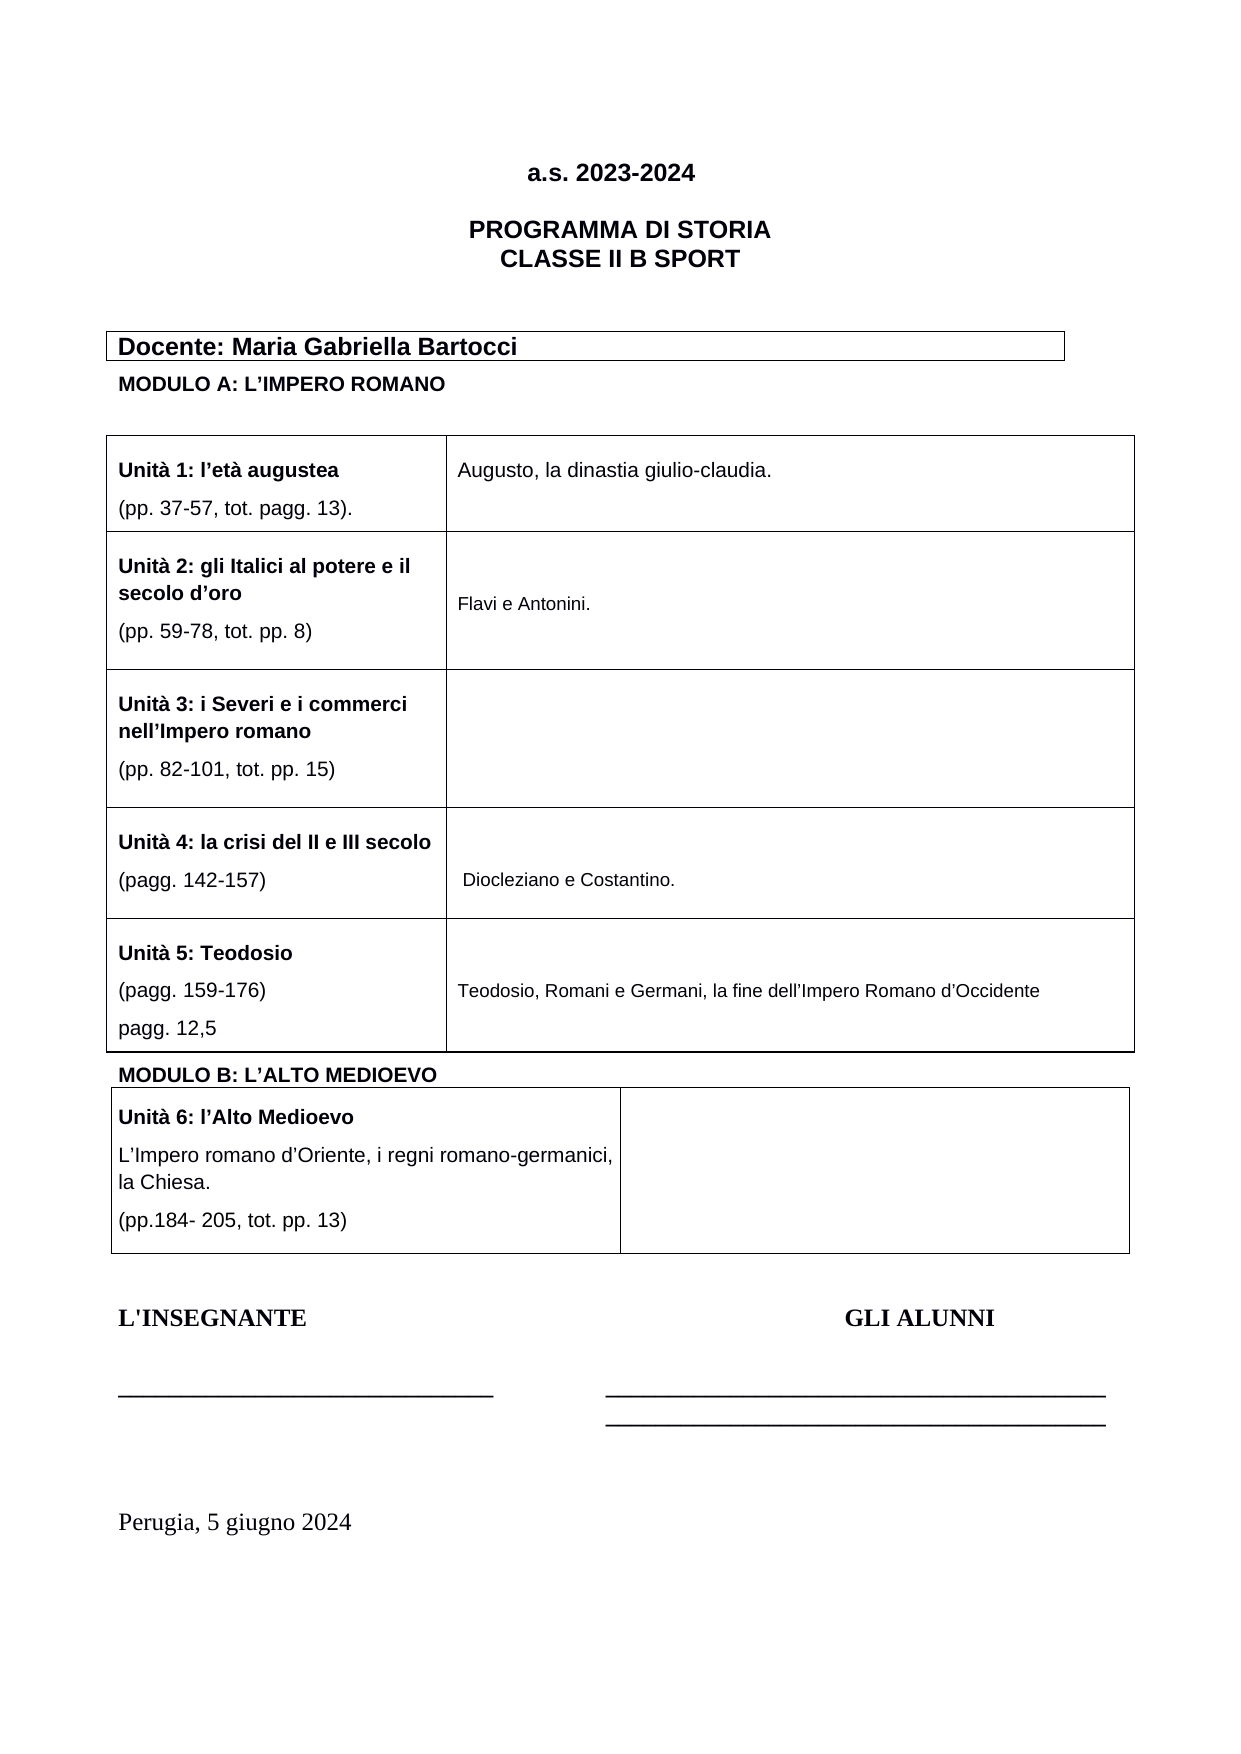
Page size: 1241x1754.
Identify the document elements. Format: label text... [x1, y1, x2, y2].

text ______________________________ ________________________________________ ________________________________________ [118, 1371, 1122, 1458]
table_header Docente: Maria Gabriella Bartocci [107, 332, 1064, 360]
table_cell Unità 4: la crisi del II e III secolo (pagg. 142-157) [107, 808, 446, 918]
table_header [621, 1088, 1129, 1253]
text L'INSEGNANTE GLI ALUNNI [118, 1303, 1122, 1361]
text PROGRAMMA DI STORIA [118, 216, 1122, 244]
table_cell Unità 2: gli Italici al potere e il secolo d’oro (pp. 59-78, tot. pp. 8) [107, 532, 446, 669]
table_cell Flavi e Antonini. [447, 532, 1134, 669]
table_header Unità 6: l’Alto Medioevo L’Impero romano d’Oriente, i regni romano-germanici, la Chiesa. (pp.184- 205, tot. pp. 13) [112, 1088, 620, 1253]
text Perugia, 5 giugno 2024 [118, 1507, 1122, 1565]
text MODULO A: L’IMPERO ROMANO [118, 372, 1122, 396]
table_cell [447, 670, 1134, 807]
table_header Augusto, la dinastia giulio-claudia. [447, 436, 1134, 531]
text CLASSE II B SPORT [118, 244, 1122, 273]
text a.s. 2023-2024 [118, 158, 1122, 187]
table_cell Teodosio, Romani e Germani, la fine dell’Impero Romano d’Occidente [447, 919, 1134, 1051]
text MODULO B: L’ALTO MEDIOEVO [118, 1063, 1122, 1087]
table_cell Unità 3: i Severi e i commerci nell’Impero romano (pp. 82-101, tot. pp. 15) [107, 670, 446, 807]
table_cell Unità 5: Teodosio (pagg. 159-176) pagg. 12,5 [107, 919, 446, 1051]
table_header Unità 1: l’età augustea (pp. 37-57, tot. pagg. 13). [107, 436, 446, 531]
table_cell Diocleziano e Costantino. [447, 808, 1134, 918]
